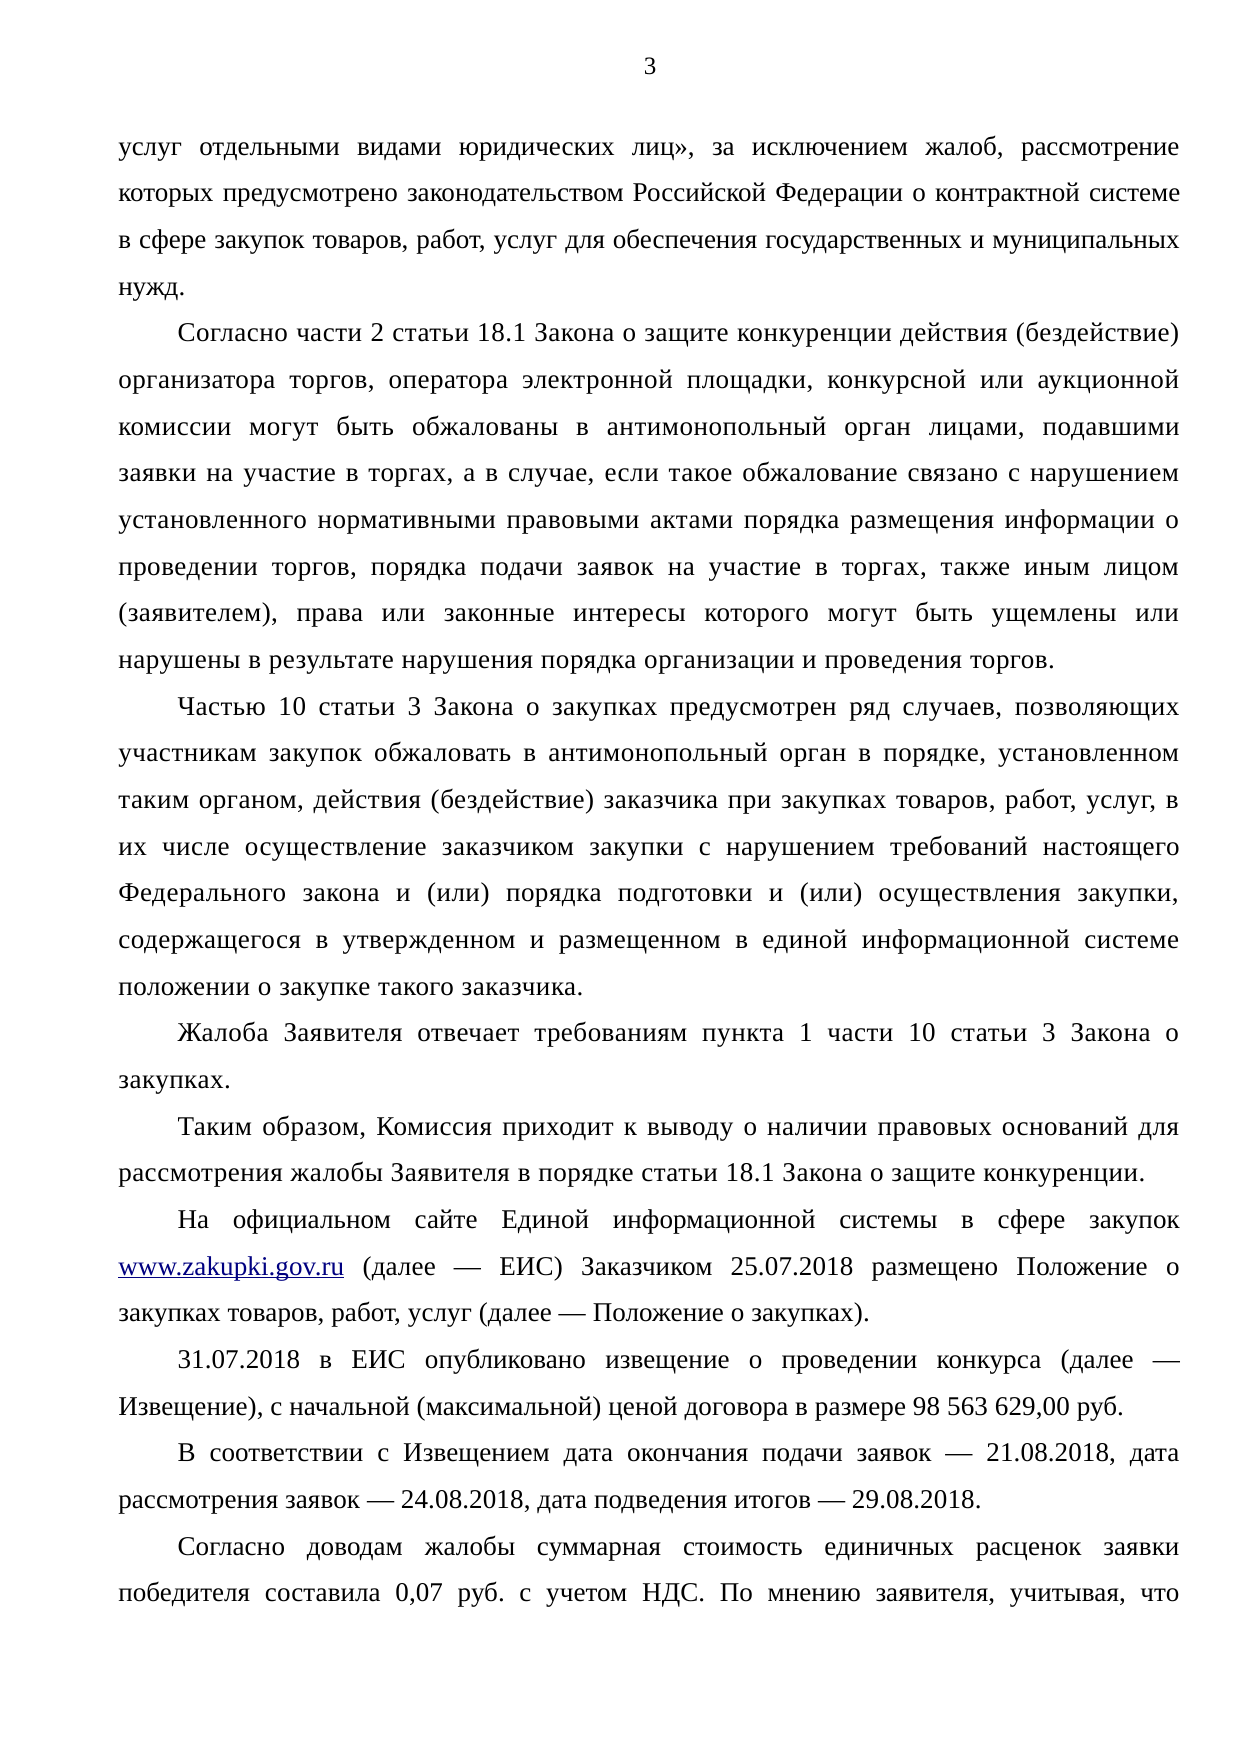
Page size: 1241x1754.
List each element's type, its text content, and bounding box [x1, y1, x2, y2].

text Таким образом, Комиссия приходит к выводу о наличии правовых оснований для рассмотрения жалобы Заявителя в порядке статьи 18.1 Закона о защите конкуренции. [118, 1110, 1181, 1188]
text Согласно части 2 статьи 18.1 Закона о защите конкуренции действия (бездействие) организатора торгов, оператора электронной площадки, конкурсной или аукционной комиссии могут быть обжалованы в антимонопольный орган лицами, подавшими заявки на участие в торгах, а в случае, если такое обжалование связано с нарушением установленного нормативными правовыми актами порядка размещения информации о проведении торгов, порядка подачи заявок на участие в торгах, также иным лицом (заявителем), права или законные интересы которого могут быть ущемлены или нарушены в результате нарушения порядка организации и проведения торгов. [118, 317, 1181, 674]
text Согласно доводам жалобы суммарная стоимость единичных расценок заявки победителя составила 0,07 руб. с учетом НДС. По мнению заявителя, учитывая, что [118, 1530, 1181, 1608]
text Жалоба Заявителя отвечает требованиям пункта 1 части 10 статьи 3 Закона о закупках. [118, 1017, 1181, 1094]
text 31.07.2018 в ЕИС опубликовано извещение о проведении конкурса (далее — Извещение), с начальной (максимальной) ценой договора в размере 98 563 629,00 руб. [118, 1343, 1181, 1421]
text На официальном сайте Единой информационной системы в сфере закупок www.zakupki.gov.ru (далее — ЕИС) Заказчиком 25.07.2018 размещено Положение о закупках товаров, работ, услуг (далее — Положение о закупках). [118, 1203, 1181, 1328]
text Частью 10 статьи 3 Закона о закупках предусмотрен ряд случаев, позволяющих участникам закупок обжаловать в антимонопольный орган в порядке, установленном таким органом, действия (бездействие) заказчика при закупках товаров, работ, услуг, в их числе осуществление заказчиком закупки с нарушением требований настоящего Федерального закона и (или) порядка подготовки и (или) осуществления закупки, содержащегося в утвержденном и размещенном в единой информационной системе положении о закупке такого заказчика. [118, 690, 1181, 1001]
text услуг отдельными видами юридических лиц», за исключением жалоб, рассмотрение которых предусмотрено законодательством Российской Федерации о контрактной системе в сфере закупок товаров, работ, услуг для обеспечения государственных и муниципальных нужд. [118, 130, 1181, 301]
text В соответствии с Извещением дата окончания подачи заявок — 21.08.2018, дата рассмотрения заявок — 24.08.2018, дата подведения итогов — 29.08.2018. [118, 1437, 1181, 1514]
